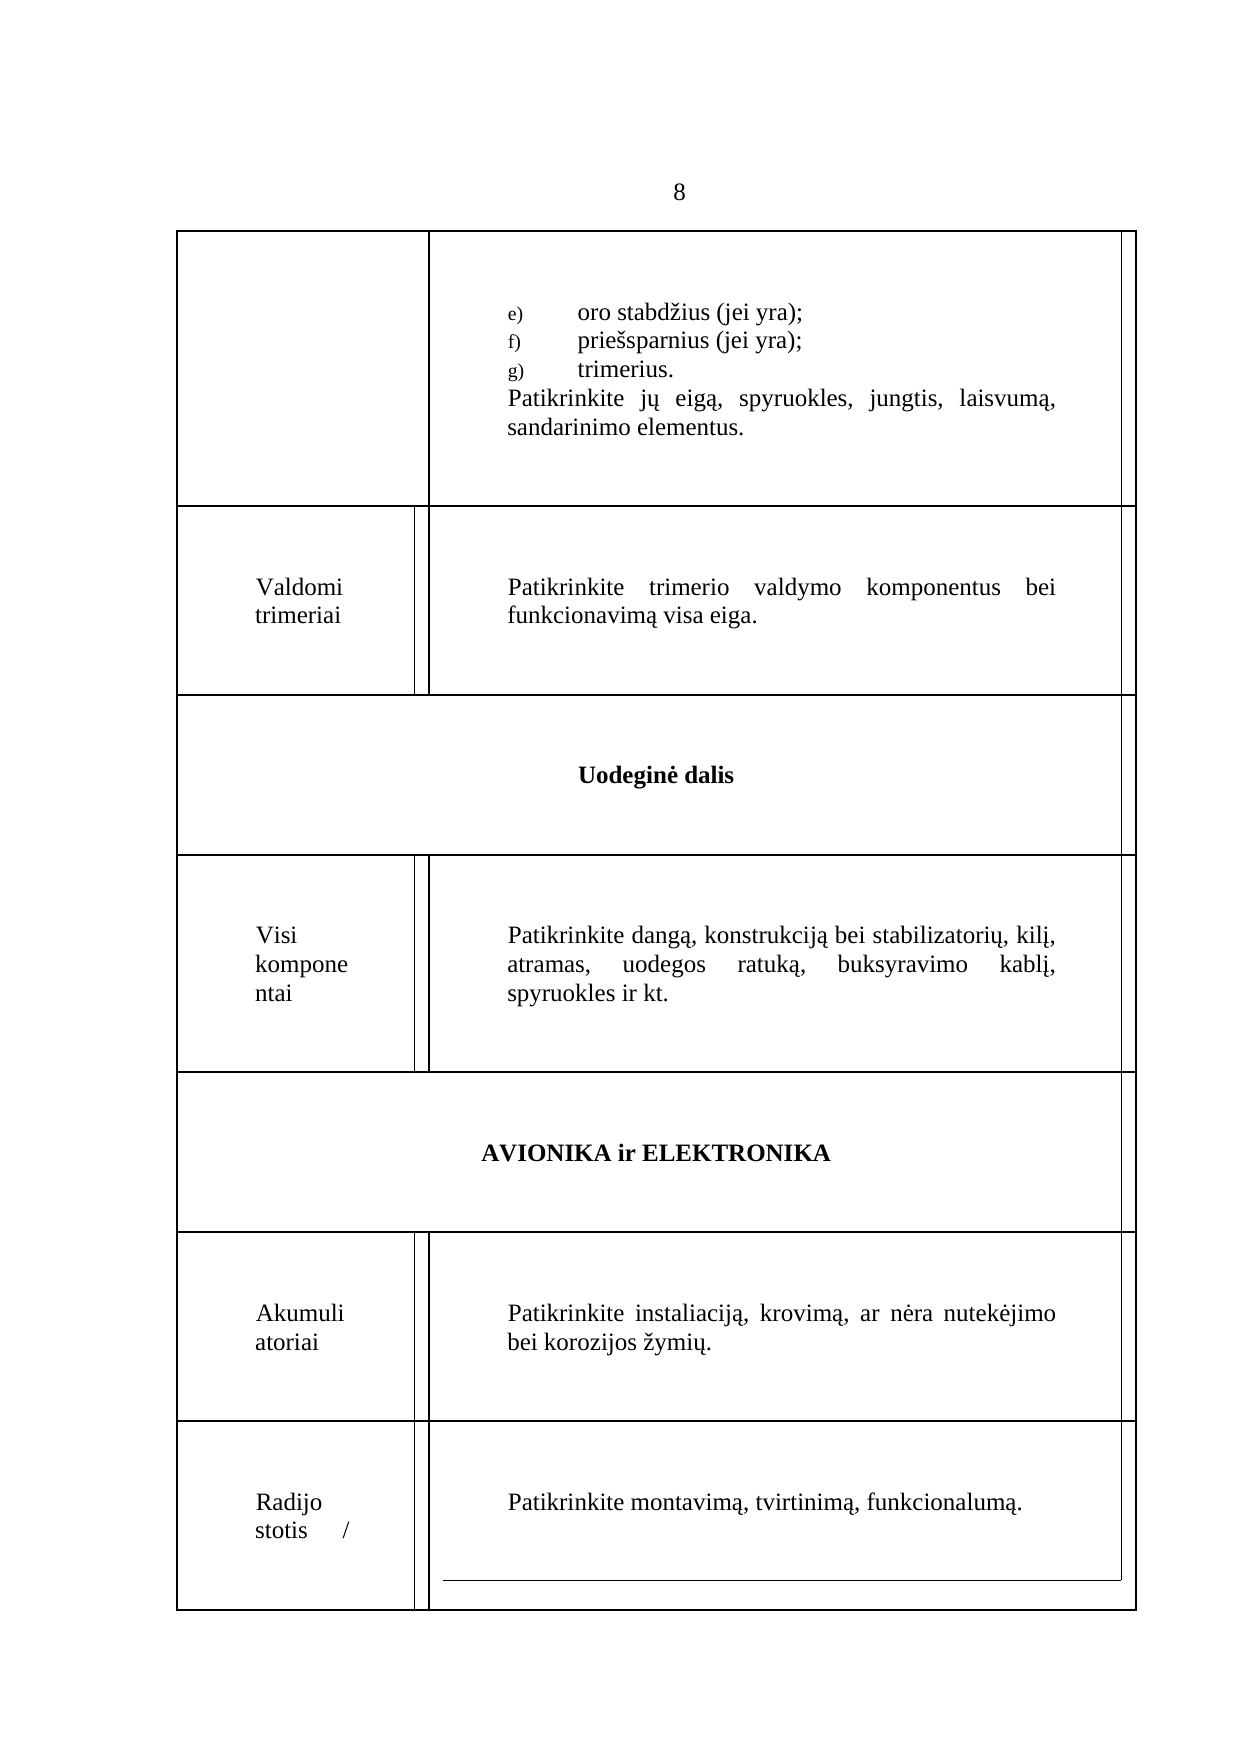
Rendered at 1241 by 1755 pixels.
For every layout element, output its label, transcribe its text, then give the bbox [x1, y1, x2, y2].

table_cell Patikrinkite montavimą, tvirtinimą, funkcionalumą. [430, 1422, 1135, 1609]
table_cell Radijo stotis / [178, 1422, 414, 1609]
table_cell AVIONIKA ir ELEKTRONIKA [178, 1073, 1121, 1231]
table_cell [1122, 1073, 1135, 1231]
table_cell Patikrinkite dangą, konstrukciją bei stabilizatorių, kilį, atramas, uodegos ratuką, buksyravimo kablį, spyruokles ir kt. [430, 856, 1121, 1071]
table_cell Patikrinkite trimerio valdymo komponentus bei funkcionavimą visa eiga. [430, 507, 1121, 694]
table_cell [178, 232, 428, 505]
table_cell [1122, 696, 1135, 854]
table_cell [1122, 856, 1135, 1071]
table_cell [415, 1422, 428, 1609]
table_cell Patikrinkite instaliaciją, krovimą, ar nėra nutekėjimo bei korozijos žymių. [430, 1233, 1121, 1420]
table_cell e) oro stabdžius (jei yra); f) priešsparnius (jei yra); g) trimerius. Patikrinkite jų eigą, spyruokles, jungtis, laisvumą, sandarinimo elementus. [430, 232, 1121, 505]
table_cell [1122, 507, 1135, 694]
table_cell [415, 1233, 428, 1420]
table_cell [415, 856, 428, 1071]
table_cell Akumuliatoriai [178, 1233, 414, 1420]
table_cell [1122, 1233, 1135, 1420]
table_cell [415, 507, 428, 694]
table_cell Uodeginė dalis [178, 696, 1121, 854]
table_cell Visi komponentai [178, 856, 414, 1071]
table_cell Valdomi trimeriai [178, 507, 414, 694]
